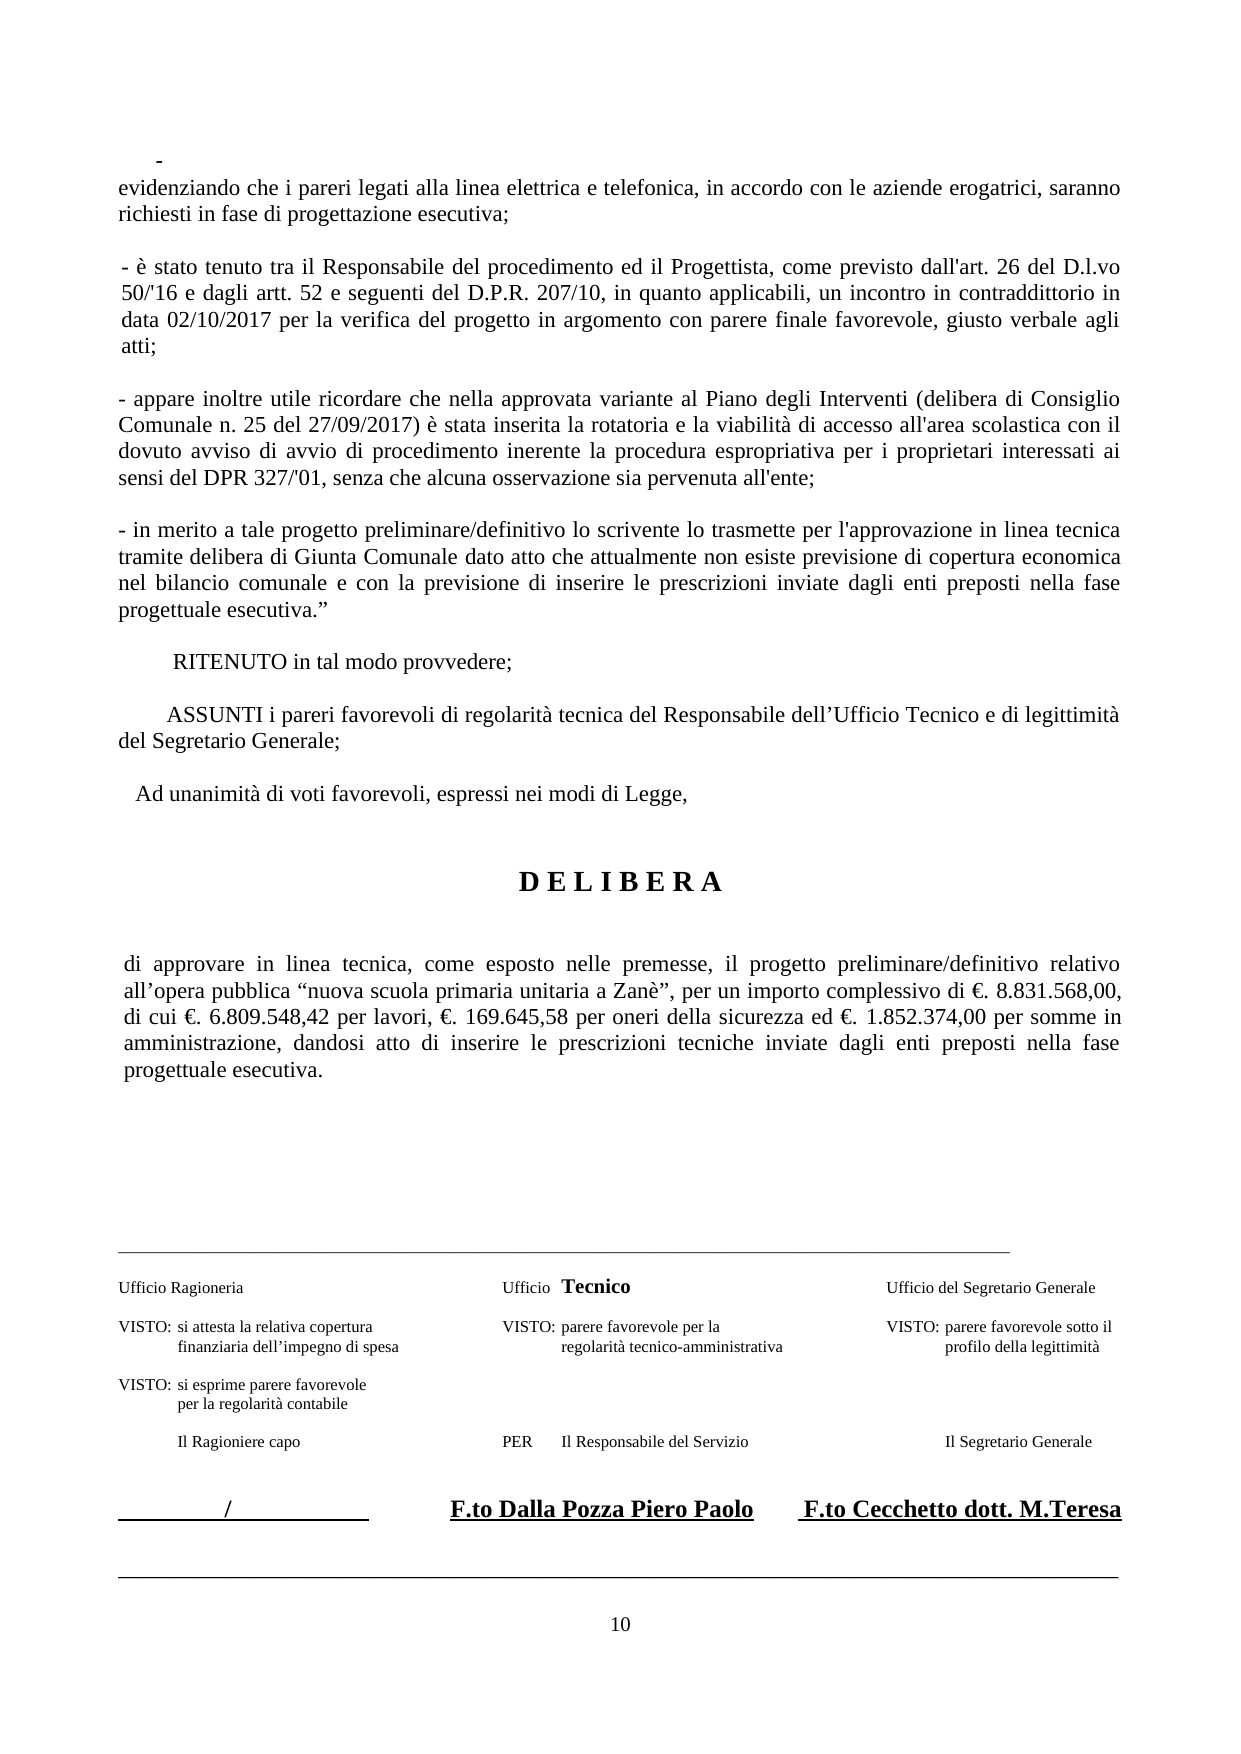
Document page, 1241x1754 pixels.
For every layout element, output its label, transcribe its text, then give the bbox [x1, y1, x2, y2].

text - è stato tenuto tra il Responsabile del procedimento ed il Progettista, come previsto dall'art. 26 del D.l.vo 50/'16 e dagli artt. 52 e seguenti del D.P.R. 207/10, in quanto applicabili, un incontro in contraddittorio in data 02/10/2017 per la verifica del progetto in argomento con parere finale favorevole, giusto verbale agli atti; [121, 253, 1122, 358]
text ___________________________________________________________________________________________________________ [118, 1236, 1122, 1255]
text finanziaria dell’impegno di spesa regolarità tecnico-amministrativa profilo della legittimità [118, 1336, 1122, 1356]
subtitle D E L I B E R A [118, 864, 1122, 897]
text Ad unanimità di voti favorevoli, espressi nei modi di Legge, [118, 780, 1122, 806]
text - appare inoltre utile ricordare che nella approvata variante al Piano degli Interventi (delibera di Consiglio Comunale n. 25 del 27/09/2017) è stata inserita la rotatoria e la viabilità di accesso all'area scolastica con il dovuto avviso di avvio di procedimento inerente la procedura espropriativa per i proprietari interessati ai sensi del DPR 327/'01, senza che alcuna osservazione sia pervenuta all'ente; [118, 385, 1122, 490]
text / F.to Dalla Pozza Piero Paolo F.to Cecchetto dott. M.Teresa [118, 1494, 1122, 1523]
text ASSUNTI i pareri favorevoli di regolarità tecnica del Responsabile dell’Ufficio Tecnico e di legittimità del Segretario Generale; [118, 701, 1122, 754]
text - in merito a tale progetto preliminare/definitivo lo scrivente lo trasmette per l'approvazione in linea tecnica tramite delibera di Giunta Comunale dato atto che attualmente non esiste previsione di copertura economica nel bilancio comunale e con la previsione di inserire le prescrizioni inviate dagli enti preposti nella fase progettuale esecutiva.” [118, 517, 1122, 622]
text ________________________________________________________________________________ [118, 1552, 1122, 1581]
text VISTO: si attesta la relativa copertura VISTO: parere favorevole per la VISTO: parere favorevole sotto il [118, 1317, 1122, 1336]
text Il Ragioniere capo PER Il Responsabile del Servizio Il Segretario Generale [118, 1432, 1122, 1451]
text Ufficio Ragioneria Ufficio Tecnico Ufficio del Segretario Generale [118, 1274, 1122, 1298]
text RITENUTO in tal modo provvedere; [118, 648, 1122, 675]
text per la regolarità contabile [118, 1394, 1122, 1413]
text evidenziando che i pareri legati alla linea elettrica e telefonica, in accordo con le aziende erogatrici, saranno richiesti in fase di progettazione esecutiva; [118, 174, 1122, 227]
text VISTO: si esprime parere favorevole [118, 1375, 1122, 1394]
list di approvare in linea tecnica, come esposto nelle premesse, il progetto preliminare/definitivo relativo all’opera pubblica “nuova scuola primaria unitaria a Zanè”, per un importo complessivo di €. 8.831.568,00, di cui €. 6.809.548,42 per lavori, €. 169.645,58 per oneri della sicurezza ed €. 1.852.374,00 per somme in amministrazione, dandosi atto di inserire le prescrizioni tecniche inviate dagli enti preposti nella fase progettuale esecutiva. [123, 950, 1122, 1082]
